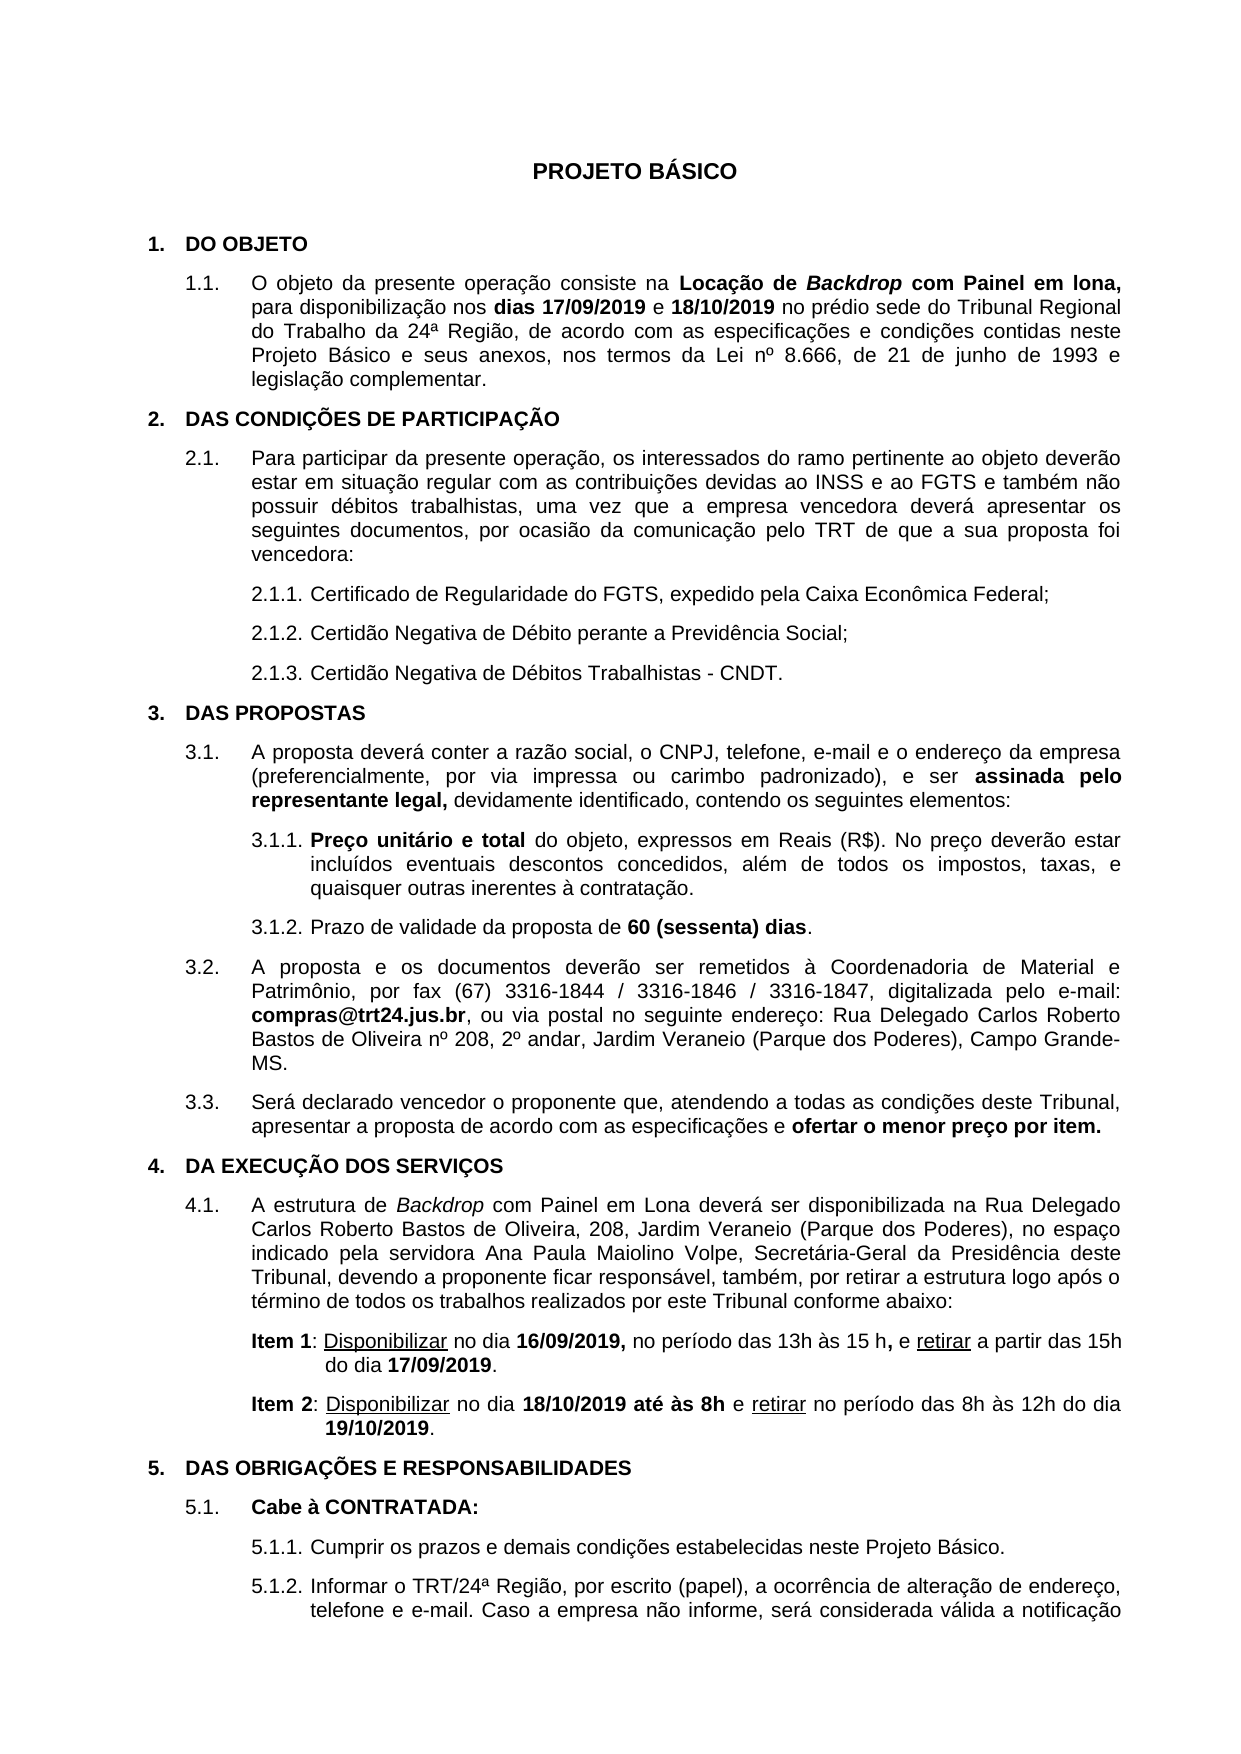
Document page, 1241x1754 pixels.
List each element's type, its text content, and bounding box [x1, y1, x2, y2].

list Cabe à CONTRATADA: [185, 1495, 1122, 1519]
list Cumprir os prazos e demais condições estabelecidas neste Projeto Básico. [251, 1535, 1122, 1559]
list O objeto da presente operação consiste na Locação de Backdrop com Painel em lona, para disponibilização nos dias 17/09/2019 e 18/10/2019 no prédio sede do Tribunal Regional do Trabalho da 24ª Região, de acordo com as especificações e condições contidas neste Projeto Básico e seus anexos, nos termos da Lei nº 8.666, de 21 de junho de 1993 e legislação complementar. [185, 271, 1122, 391]
list Preço unitário e total do objeto, expressos em Reais (R$). No preço deverão estar incluídos eventuais descontos concedidos, além de todos os impostos, taxas, e quaisquer outras inerentes à contratação. [251, 827, 1122, 899]
list DO OBJETO [148, 232, 1122, 256]
text Item 1: Disponibilizar no dia 16/09/2019, no período das 13h às 15 h, e retirar a partir das 15h do dia 17/09/2019. [185, 1328, 1122, 1376]
list Certificado de Regularidade do FGTS, expedido pela Caixa Econômica Federal; [251, 582, 1122, 606]
list Informar o TRT/24ª Região, por escrito (papel), a ocorrência de alteração de endereço, telefone e e-mail. Caso a empresa não informe, será considerada válida a notificação [251, 1574, 1122, 1622]
list Certidão Negativa de Débito perante a Previdência Social; [251, 621, 1122, 645]
list A estrutura de Backdrop com Painel em Lona deverá ser disponibilizada na Rua Delegado Carlos Roberto Bastos de Oliveira, 208, Jardim Veraneio (Parque dos Poderes), no espaço indicado pela servidora Ana Paula Maiolino Volpe, Secretária-Geral da Presidência deste Tribunal, devendo a proponente ficar responsável, também, por retirar a estrutura logo após o término de todos os trabalhos realizados por este Tribunal conforme abaixo: [185, 1193, 1122, 1313]
list Prazo de validade da proposta de 60 (sessenta) dias. [251, 915, 1122, 939]
list Será declarado vencedor o proponente que, atendendo a todas as condições deste Tribunal, apresentar a proposta de acordo com as especificações e ofertar o menor preço por item. [185, 1090, 1122, 1138]
list DAS OBRIGAÇÕES E RESPONSABILIDADES [148, 1456, 1122, 1479]
text Item 2: Disponibilizar no dia 18/10/2019 até às 8h e retirar no período das 8h às 12h do dia 19/10/2019. [185, 1392, 1122, 1440]
list DAS CONDIÇÕES DE PARTICIPAÇÃO [148, 407, 1122, 431]
list Para participar da presente operação, os interessados do ramo pertinente ao objeto deverão estar em situação regular com as contribuições devidas ao INSS e ao FGTS e também não possuir débitos trabalhistas, uma vez que a empresa vencedora deverá apresentar os seguintes documentos, por ocasião da comunicação pelo TRT de que a sua proposta foi vencedora: [185, 446, 1122, 566]
subtitle PROJETO BÁSICO [148, 158, 1122, 184]
list DA EXECUÇÃO DOS SERVIÇOS [148, 1153, 1122, 1177]
list A proposta deverá conter a razão social, o CNPJ, telefone, e-mail e o endereço da empresa (preferencialmente, por via impressa ou carimbo padronizado), e ser assinada pelo representante legal, devidamente identificado, contendo os seguintes elementos: [185, 740, 1122, 812]
list A proposta e os documentos deverão ser remetidos à Coordenadoria de Material e Patrimônio, por fax (67) 3316-1844 / 3316-1846 / 3316-1847, digitalizada pelo e-mail: compras@trt24.jus.br, ou via postal no seguinte endereço: Rua Delegado Carlos Roberto Bastos de Oliveira nº 208, 2º andar, Jardim Veraneio (Parque dos Poderes), Campo Grande-MS. [185, 954, 1122, 1074]
list DAS PROPOSTAS [148, 700, 1122, 724]
list Certidão Negativa de Débitos Trabalhistas - CNDT. [251, 661, 1122, 685]
